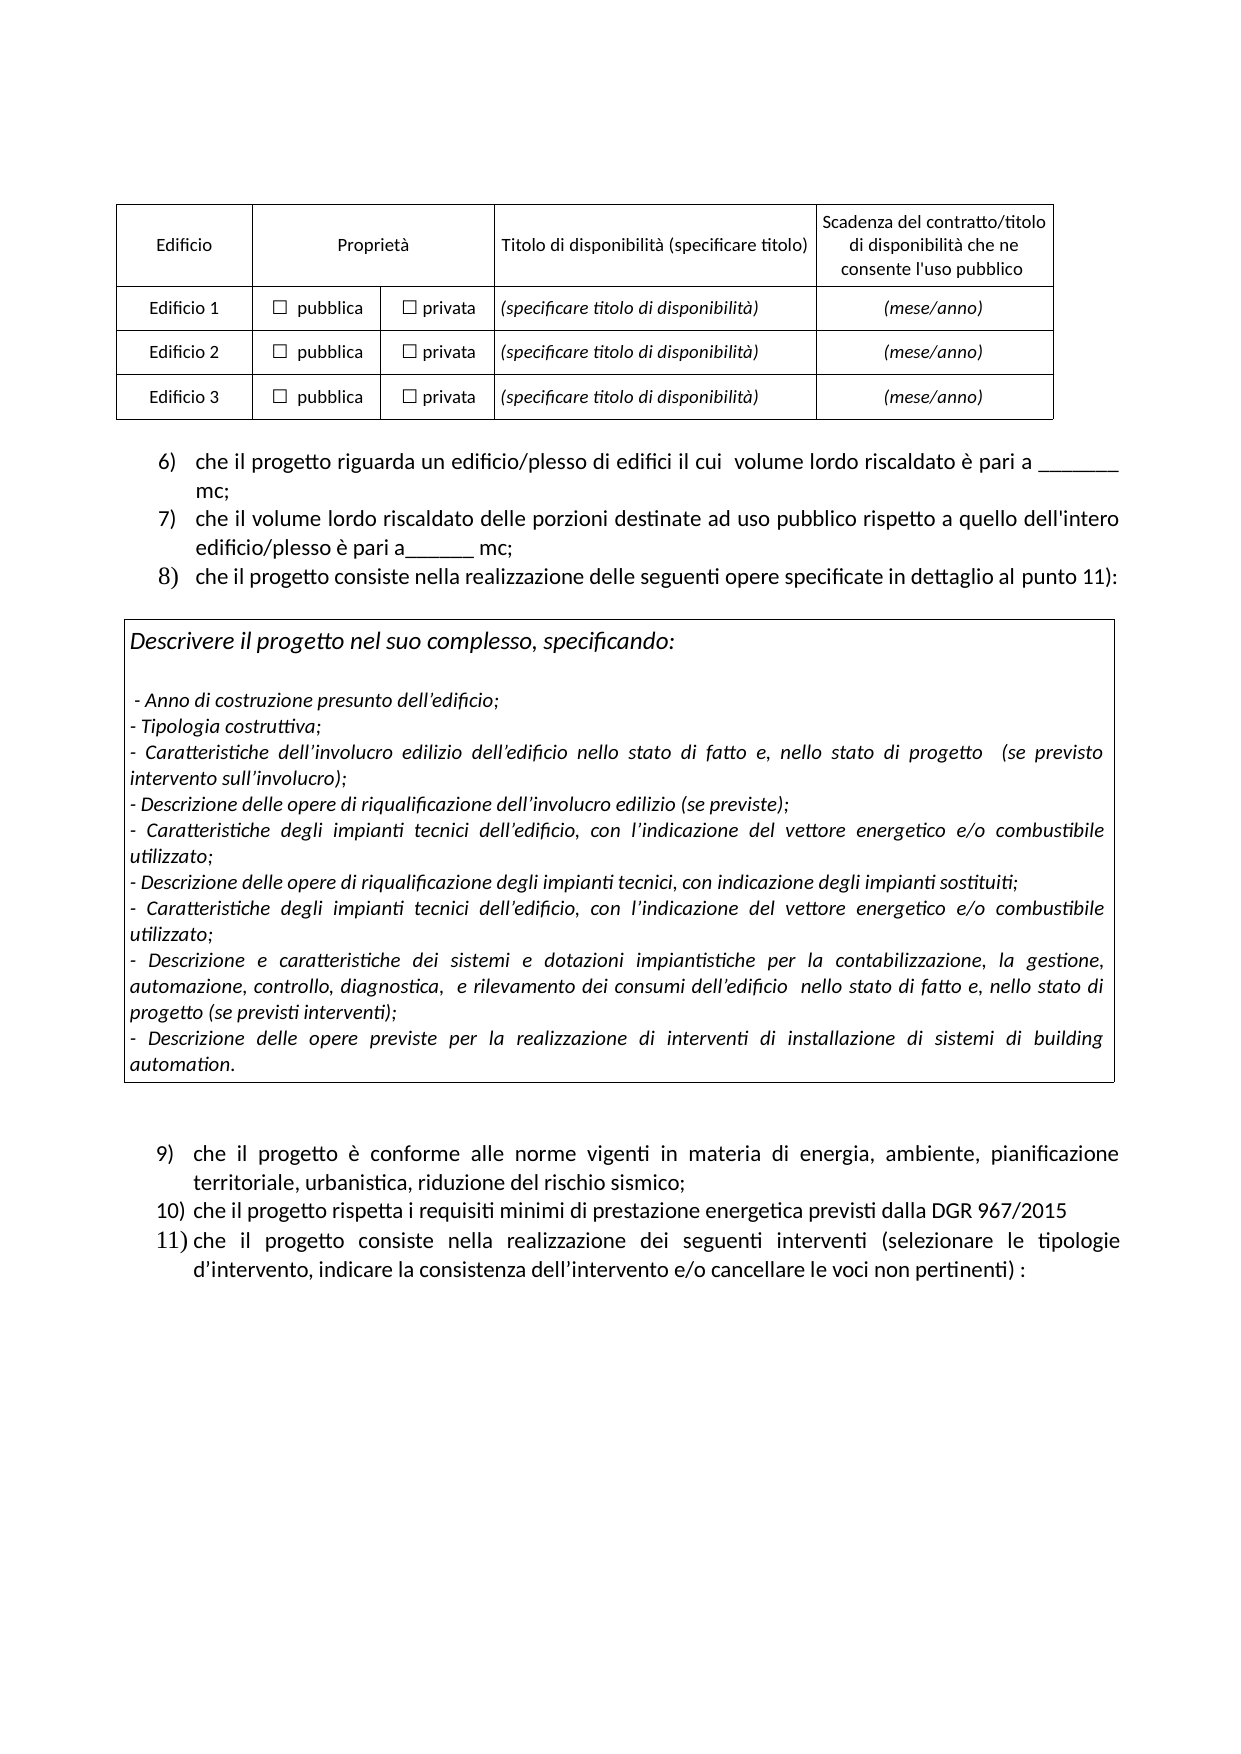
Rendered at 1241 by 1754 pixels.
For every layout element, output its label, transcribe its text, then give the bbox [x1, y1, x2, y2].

table_header Proprietà [253, 205, 494, 286]
table_cell ☐ pubblica [253, 287, 380, 330]
table_cell ☐ privata [381, 375, 494, 418]
list che il progetto consiste nella realizzazione dei seguenti interventi (selezionare le tipologie d’intervento, indicare la consistenza dell’intervento e/o cancellare le voci non pertinenti) : [156, 1225, 1122, 1283]
table_cell ☐ pubblica [253, 375, 380, 418]
table_cell Edificio 3 [117, 375, 252, 418]
table_cell ☐ privata [381, 287, 494, 330]
table_cell Edificio 2 [117, 331, 252, 374]
list che il progetto riguarda un edificio/plesso di edifici il cui volume lordo riscaldato è pari a _______ mc; [158, 447, 1122, 504]
table_header Scadenza del contratto/titolo di disponibilità che ne consente l'uso pubblico [817, 205, 1053, 286]
table_cell ☐ pubblica [253, 331, 380, 374]
table_cell (mese/anno) [817, 331, 1053, 374]
list che il progetto rispetta i requisiti minimi di prestazione energetica previsti dalla DGR 967/2015 [156, 1196, 1122, 1225]
table_cell ☐ privata [381, 331, 494, 374]
table_header Titolo di disponibilità (specificare titolo) [495, 205, 816, 286]
list che il progetto consiste nella realizzazione delle seguenti opere specificate in dettaglio al punto 11): [158, 561, 1122, 591]
list che il volume lordo riscaldato delle porzioni destinate ad uso pubblico rispetto a quello dell'intero edificio/plesso è pari a______ mc; [158, 504, 1122, 561]
table_header Edificio [117, 205, 252, 286]
table_cell (mese/anno) [817, 287, 1053, 330]
table_cell (specificare titolo di disponibilità) [495, 287, 816, 330]
table_cell (specificare titolo di disponibilità) [495, 331, 816, 374]
table_cell (specificare titolo di disponibilità) [495, 375, 816, 418]
table_cell (mese/anno) [817, 375, 1053, 418]
list che il progetto è conforme alle norme vigenti in materia di energia, ambiente, pianificazione territoriale, urbanistica, riduzione del rischio sismico; [156, 1139, 1122, 1196]
table_cell Edificio 1 [117, 287, 252, 330]
table_header Descrivere il progetto nel suo complesso, specificando: - Anno di costruzione presunto dell’edificio; - Tipologia costruttiva; - Caratteristiche dell’involucro edilizio dell’edificio nello stato di fatto e, nello stato di progetto (se previsto intervento sull’involucro); - Descrizione delle opere di riqualificazione dell’involucro edilizio (se previste); - Caratteristiche degli impianti tecnici dell’edificio, con l’indicazione del vettore energetico e/o combustibile utilizzato; - Descrizione delle opere di riqualificazione degli impianti tecnici, con indicazione degli impianti sostituiti; - Caratteristiche degli impianti tecnici dell’edificio, con l’indicazione del vettore energetico e/o combustibile utilizzato; - Descrizione e caratteristiche dei sistemi e dotazioni impiantistiche per la contabilizzazione, la gestione, automazione, controllo, diagnostica, e rilevamento dei consumi dell’edificio nello stato di fatto e, nello stato di progetto (se previsti interventi); - Descrizione delle opere previste per la realizzazione di interventi di installazione di sistemi di building automation. [125, 620, 1114, 1082]
